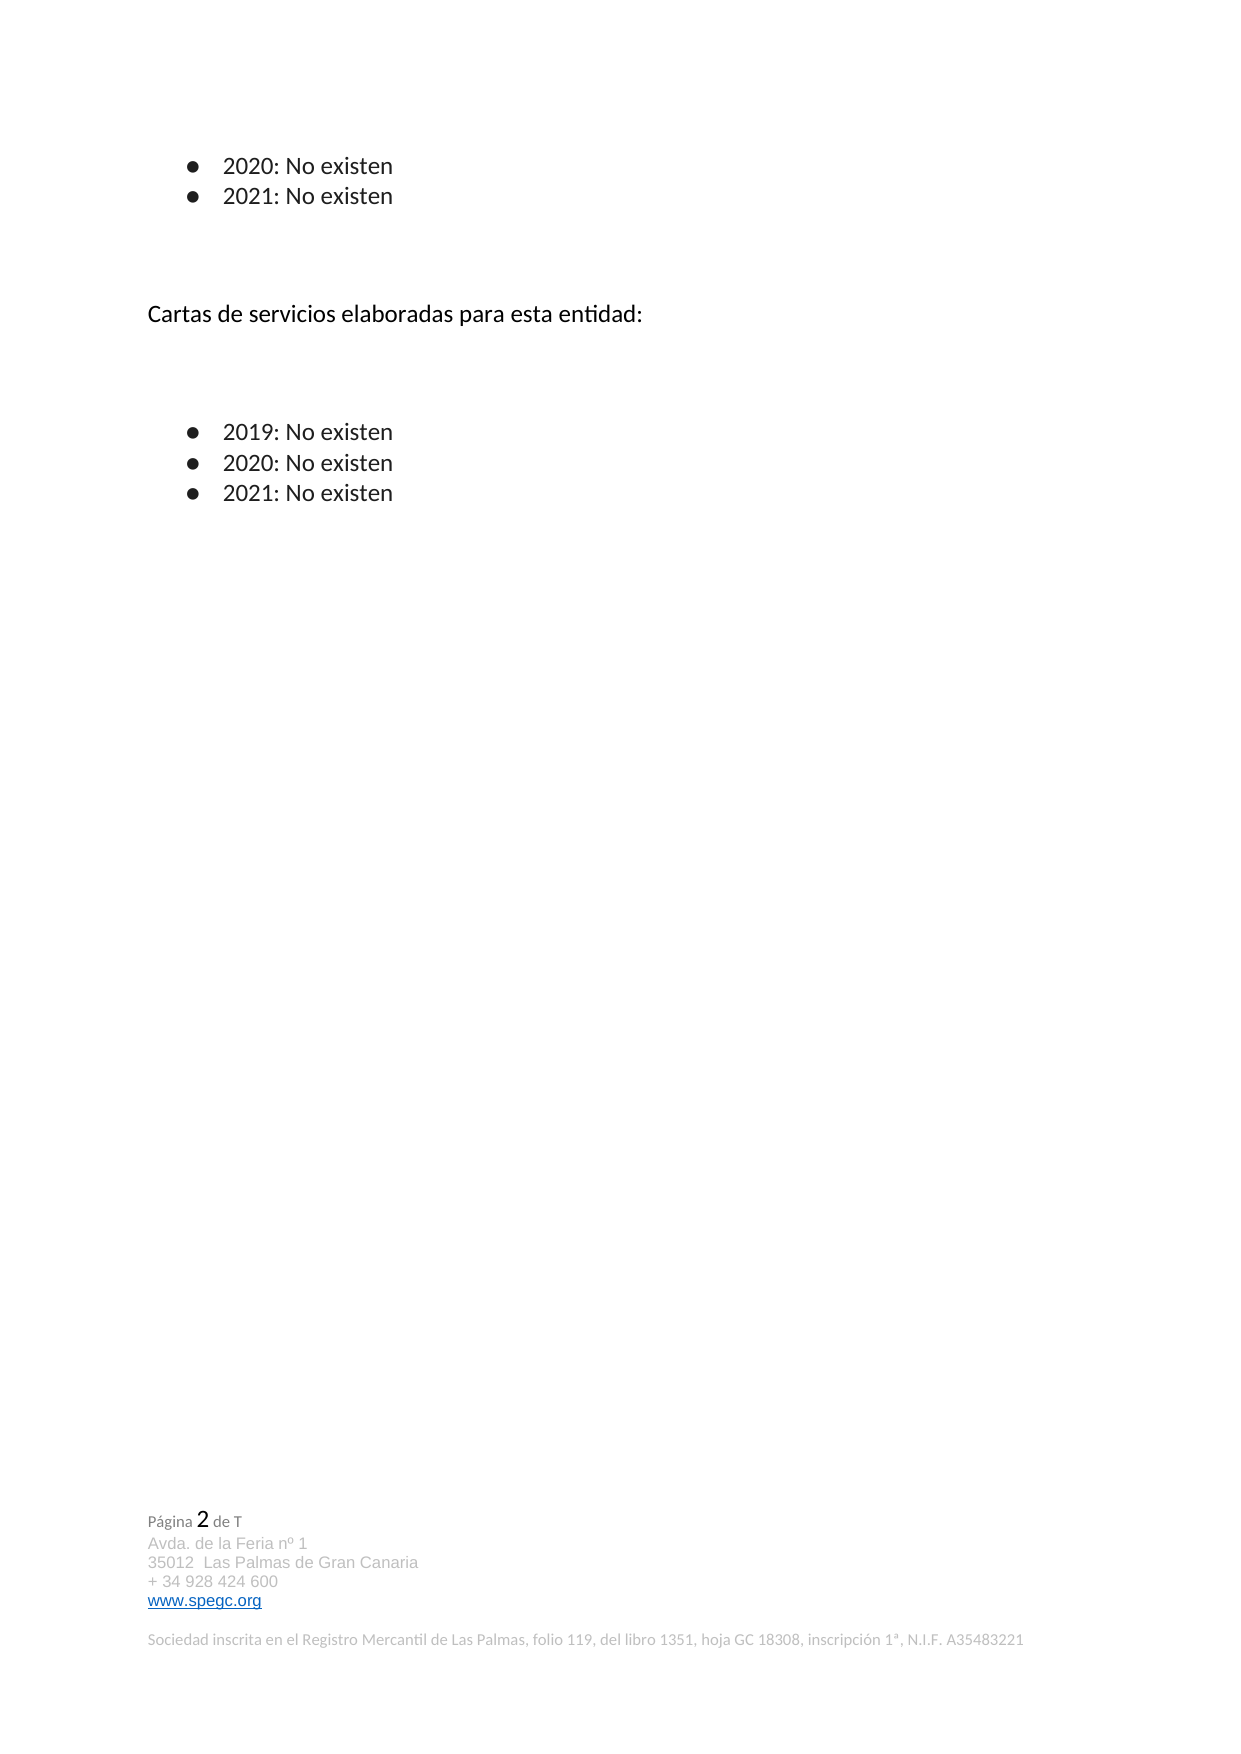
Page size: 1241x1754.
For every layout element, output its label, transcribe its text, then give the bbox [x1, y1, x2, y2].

list 2019: No existen [185, 417, 1122, 447]
list 2021: No existen [185, 478, 1122, 508]
text Cartas de servicios elaboradas para esta entidad: [148, 298, 1122, 329]
list 2020: No existen [185, 447, 1122, 478]
list 2021: No existen [185, 181, 1122, 211]
list 2020: No existen [185, 150, 1122, 181]
